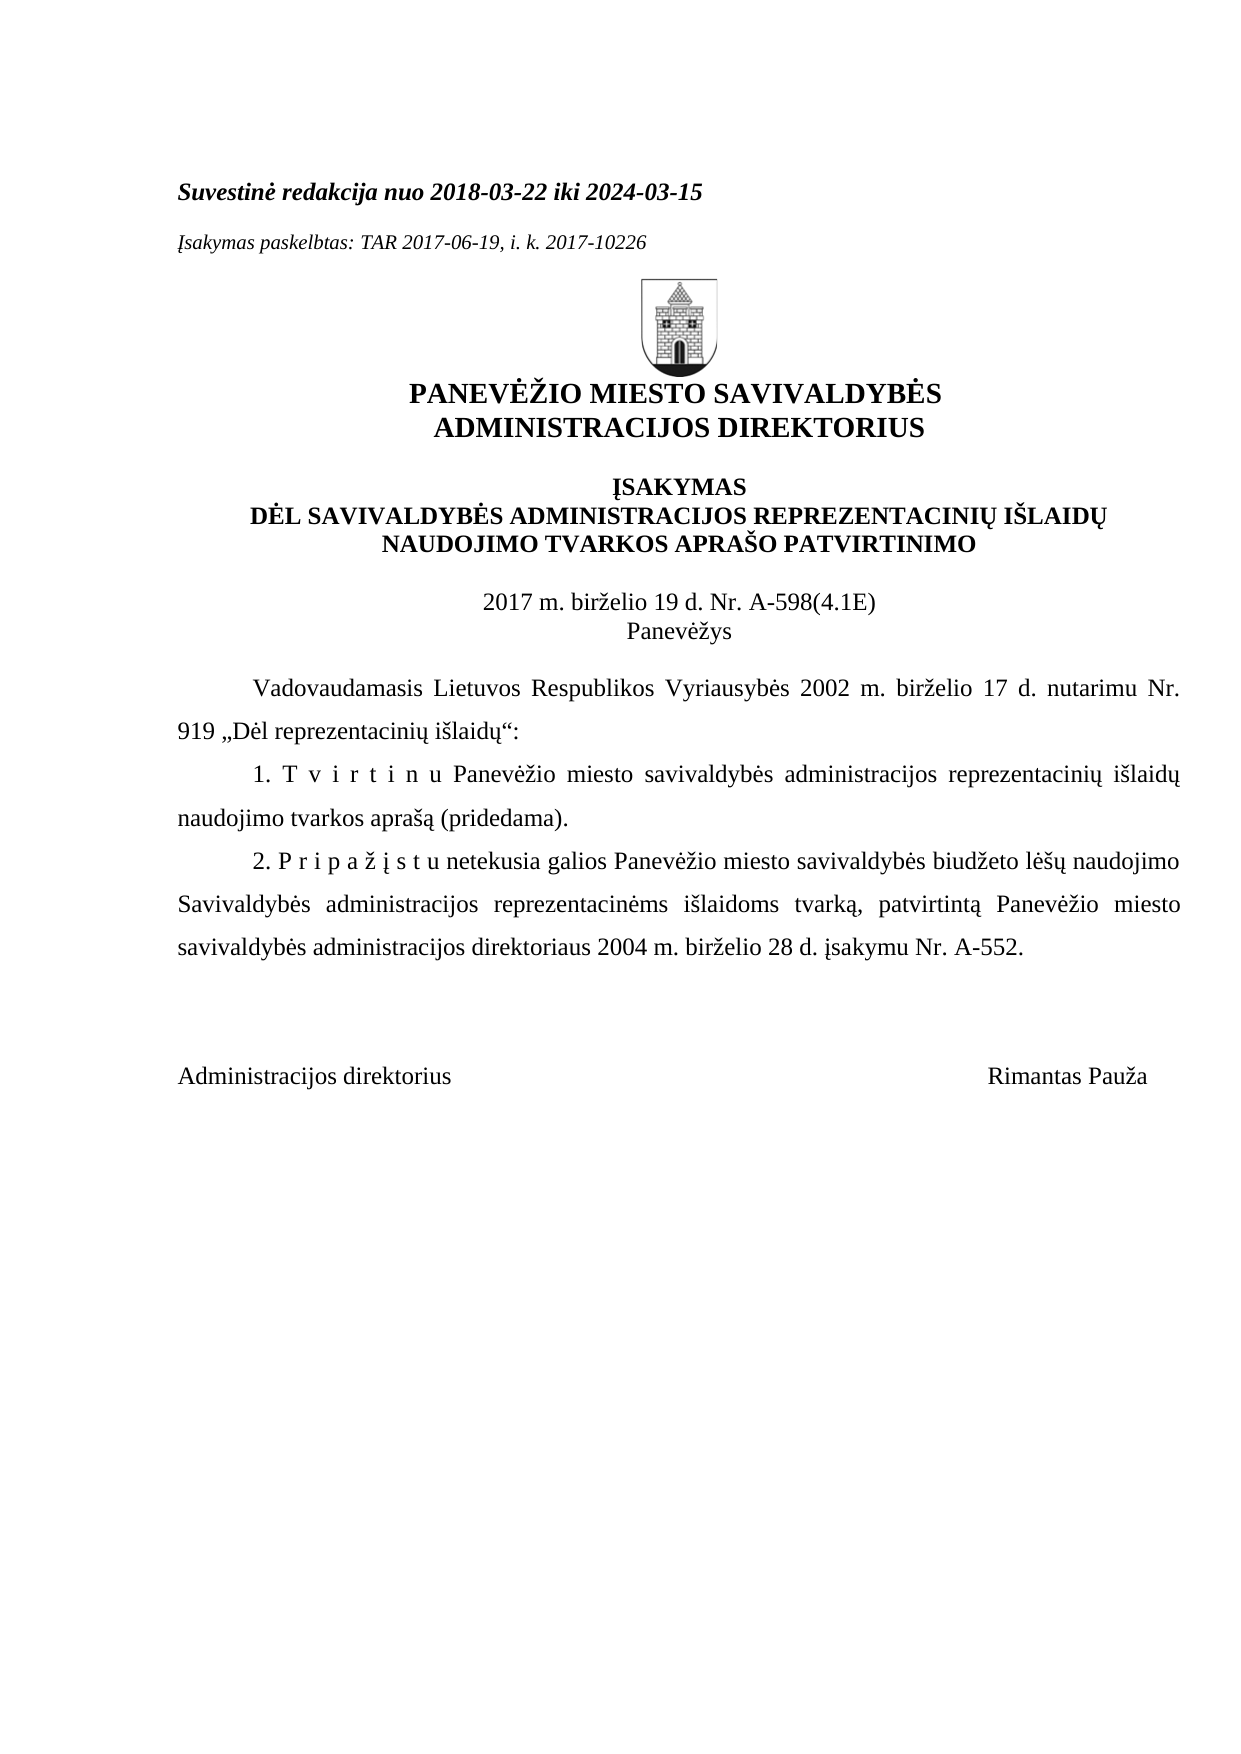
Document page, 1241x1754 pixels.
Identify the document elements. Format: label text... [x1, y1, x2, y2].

text ADMINISTRACIJOS DIREKTORIUS [177, 410, 1181, 443]
text DĖL SAVIVALDYBĖS ADMINISTRACIJOS REPREZENTACINIŲ IŠLAIDŲ NAUDOJIMO TVARKOS APRAŠO PATVIRTINIMO [177, 501, 1181, 558]
text 2. P r i p a ž į s t u netekusia galios Panevėžio miesto savivaldybės biudžeto lėšų naudojimo Savivaldybės administracijos reprezentacinėms išlaidoms tvarką, patvirtintą Panevėžio miesto savivaldybės administracijos direktoriaus 2004 m. birželio 28 d. įsakymu Nr. A-552. [177, 846, 1181, 961]
text 1. T v i r t i n u Panevėžio miesto savivaldybės administracijos reprezentacinių išlaidų naudojimo tvarkos aprašą (pridedama). [177, 759, 1181, 831]
text Suvestinė redakcija nuo 2018-03-22 iki 2024-03-15 [177, 177, 1181, 206]
text PANEVĖŽIO MIESTO SAVIVALDYBĖS [177, 376, 1181, 410]
subtitle ĮSAKYMAS [177, 472, 1181, 501]
subtitle Panevėžys [177, 616, 1181, 644]
text 2017 m. birželio 19 d. Nr. A-598(4.1E) [177, 587, 1181, 616]
text Įsakymas paskelbtas: TAR 2017-06-19, i. k. 2017-10226 [177, 230, 1181, 254]
text Vadovaudamasis Lietuvos Respublikos Vyriausybės 2002 m. birželio 17 d. nutarimu Nr. 919 „Dėl reprezentacinių išlaidų“: [177, 673, 1181, 745]
text Administracijos direktorius Rimantas Pauža [177, 1061, 1181, 1090]
